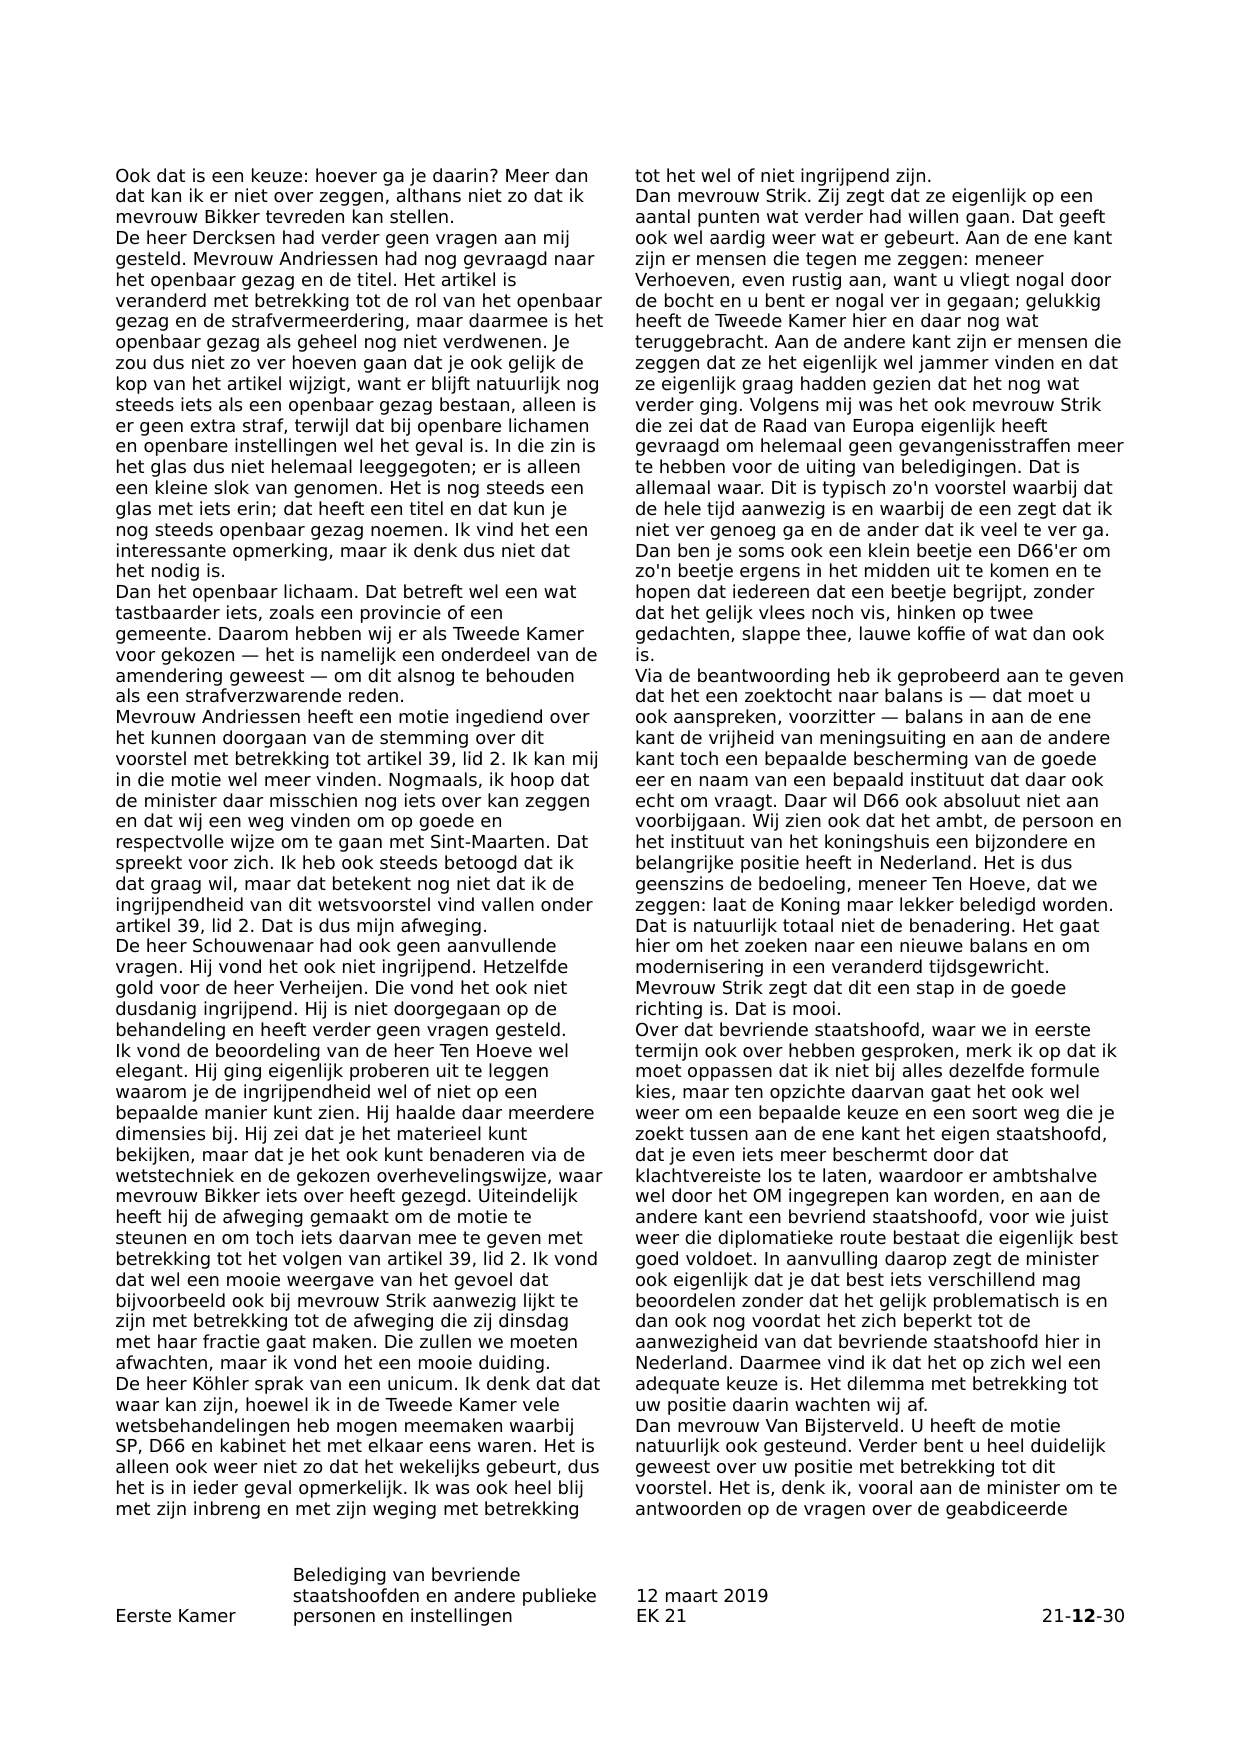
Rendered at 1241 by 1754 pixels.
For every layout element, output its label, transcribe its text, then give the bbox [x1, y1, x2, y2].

text Via de beantwoording heb ik geprobeerd aan te geven dat het een zoektocht naar balans is — dat moet u ook aanspreken, voorzitter — balans in aan de ene kant de vrijheid van meningsuiting en aan de andere kant toch een bepaalde bescherming van de goede eer en naam van een bepaald instituut dat daar ook echt om vraagt. Daar wil D66 ook absoluut niet aan voorbijgaan. Wij zien ook dat het ambt, de persoon en het instituut van het koningshuis een bijzondere en belangrijke positie heeft in Nederland. Het is dus geenszins de bedoeling, meneer Ten Hoeve, dat we zeggen: laat de Koning maar lekker beledigd worden. Dat is natuurlijk totaal niet de benadering. Het gaat hier om het zoeken naar een nieuwe balans en om modernisering in een veranderd tijdsgewricht. Mevrouw Strik zegt dat dit een stap in de goede richting is. Dat is mooi. [635, 665, 1125, 1019]
text Ik vond de beoordeling van de heer Ten Hoeve wel elegant. Hij ging eigenlijk proberen uit te leggen waarom je de ingrijpendheid wel of niet op een bepaalde manier kunt zien. Hij haalde daar meerdere dimensies bij. Hij zei dat je het materieel kunt bekijken, maar dat je het ook kunt benaderen via de wetstechniek en de gekozen overhevelingswijze, waar mevrouw Bikker iets over heeft gezegd. Uiteindelijk heeft hij de afweging gemaakt om de motie te steunen en om toch iets daarvan mee te geven met betrekking tot het volgen van artikel 39, lid 2. Ik vond dat wel een mooie weergave van het gevoel dat bijvoorbeeld ook bij mevrouw Strik aanwezig lijkt te zijn met betrekking tot de afweging die zij dinsdag met haar fractie gaat maken. Die zullen we moeten afwachten, maar ik vond het een mooie duiding. [115, 1040, 605, 1374]
text Mevrouw Andriessen heeft een motie ingediend over het kunnen doorgaan van de stemming over dit voorstel met betrekking tot artikel 39, lid 2. Ik kan mij in die motie wel meer vinden. Nogmaals, ik hoop dat de minister daar misschien nog iets over kan zeggen en dat wij een weg vinden om op goede en respectvolle wijze om te gaan met Sint-Maarten. Dat spreekt voor zich. Ik heb ook steeds betoogd dat ik dat graag wil, maar dat betekent nog niet dat ik de ingrijpendheid van dit wetsvoorstel vind vallen onder artikel 39, lid 2. Dat is dus mijn afweging. [115, 707, 605, 936]
text Ook dat is een keuze: hoever ga je daarin? Meer dan dat kan ik er niet over zeggen, althans niet zo dat ik mevrouw Bikker tevreden kan stellen. [115, 165, 605, 228]
text Dan mevrouw Van Bijsterveld. U heeft de motie natuurlijk ook gesteund. Verder bent u heel duidelijk geweest over uw positie met betrekking tot dit voorstel. Het is, denk ik, vooral aan de minister om te antwoorden op de vragen over de geabdiceerde [635, 1415, 1125, 1519]
text tot het wel of niet ingrijpend zijn. [635, 165, 1125, 186]
text Dan mevrouw Strik. Zij zegt dat ze eigenlijk op een aantal punten wat verder had willen gaan. Dat geeft ook wel aardig weer wat er gebeurt. Aan de ene kant zijn er mensen die tegen me zeggen: meneer Verhoeven, even rustig aan, want u vliegt nogal door de bocht en u bent er nogal ver in gegaan; gelukkig heeft de Tweede Kamer hier en daar nog wat teruggebracht. Aan de andere kant zijn er mensen die zeggen dat ze het eigenlijk wel jammer vinden en dat ze eigenlijk graag hadden gezien dat het nog wat verder ging. Volgens mij was het ook mevrouw Strik die zei dat de Raad van Europa eigenlijk heeft gevraagd om helemaal geen gevangenisstraffen meer te hebben voor de uiting van beledigingen. Dat is allemaal waar. Dit is typisch zo'n voorstel waarbij dat de hele tijd aanwezig is en waarbij de een zegt dat ik niet ver genoeg ga en de ander dat ik veel te ver ga. Dan ben je soms ook een klein beetje een D66'er om zo'n beetje ergens in het midden uit te komen en te hopen dat iedereen dat een beetje begrijpt, zonder dat het gelijk vlees noch vis, hinken op twee gedachten, slappe thee, lauwe koffie of wat dan ook is. [635, 186, 1125, 665]
text De heer Schouwenaar had ook geen aanvullende vragen. Hij vond het ook niet ingrijpend. Hetzelfde gold voor de heer Verheijen. Die vond het ook niet dusdanig ingrijpend. Hij is niet doorgegaan op de behandeling en heeft verder geen vragen gesteld. [115, 936, 605, 1040]
text Dan het openbaar lichaam. Dat betreft wel een wat tastbaarder iets, zoals een provincie of een gemeente. Daarom hebben wij er als Tweede Kamer voor gekozen — het is namelijk een onderdeel van de amendering geweest — om dit alsnog te behouden als een strafverzwarende reden. [115, 582, 605, 707]
text De heer Dercksen had verder geen vragen aan mij gesteld. Mevrouw Andriessen had nog gevraagd naar het openbaar gezag en de titel. Het artikel is veranderd met betrekking tot de rol van het openbaar gezag en de strafvermeerdering, maar daarmee is het openbaar gezag als geheel nog niet verdwenen. Je zou dus niet zo ver hoeven gaan dat je ook gelijk de kop van het artikel wijzigt, want er blijft natuurlijk nog steeds iets als een openbaar gezag bestaan, alleen is er geen extra straf, terwijl dat bij openbare lichamen en openbare instellingen wel het geval is. In die zin is het glas dus niet helemaal leeggegoten; er is alleen een kleine slok van genomen. Het is nog steeds een glas met iets erin; dat heeft een titel en dat kun je nog steeds openbaar gezag noemen. Ik vind het een interessante opmerking, maar ik denk dus niet dat het nodig is. [115, 228, 605, 582]
text De heer Köhler sprak van een unicum. Ik denk dat dat waar kan zijn, hoewel ik in de Tweede Kamer vele wetsbehandelingen heb mogen meemaken waarbij SP, D66 en kabinet het met elkaar eens waren. Het is alleen ook weer niet zo dat het wekelijks gebeurt, dus het is in ieder geval opmerkelijk. Ik was ook heel blij met zijn inbreng en met zijn weging met betrekking [115, 1374, 605, 1519]
text Over dat bevriende staatshoofd, waar we in eerste termijn ook over hebben gesproken, merk ik op dat ik moet oppassen dat ik niet bij alles dezelfde formule kies, maar ten opzichte daarvan gaat het ook wel weer om een bepaalde keuze en een soort weg die je zoekt tussen aan de ene kant het eigen staatshoofd, dat je even iets meer beschermt door dat klachtvereiste los te laten, waardoor er ambtshalve wel door het OM ingegrepen kan worden, en aan de andere kant een bevriend staatshoofd, voor wie juist weer die diplomatieke route bestaat die eigenlijk best goed voldoet. In aanvulling daarop zegt de minister ook eigenlijk dat je dat best iets verschillend mag beoordelen zonder dat het gelijk problematisch is en dan ook nog voordat het zich beperkt tot de aanwezigheid van dat bevriende staatshoofd hier in Nederland. Daarmee vind ik dat het op zich wel een adequate keuze is. Het dilemma met betrekking tot uw positie daarin wachten wij af. [635, 1019, 1125, 1415]
